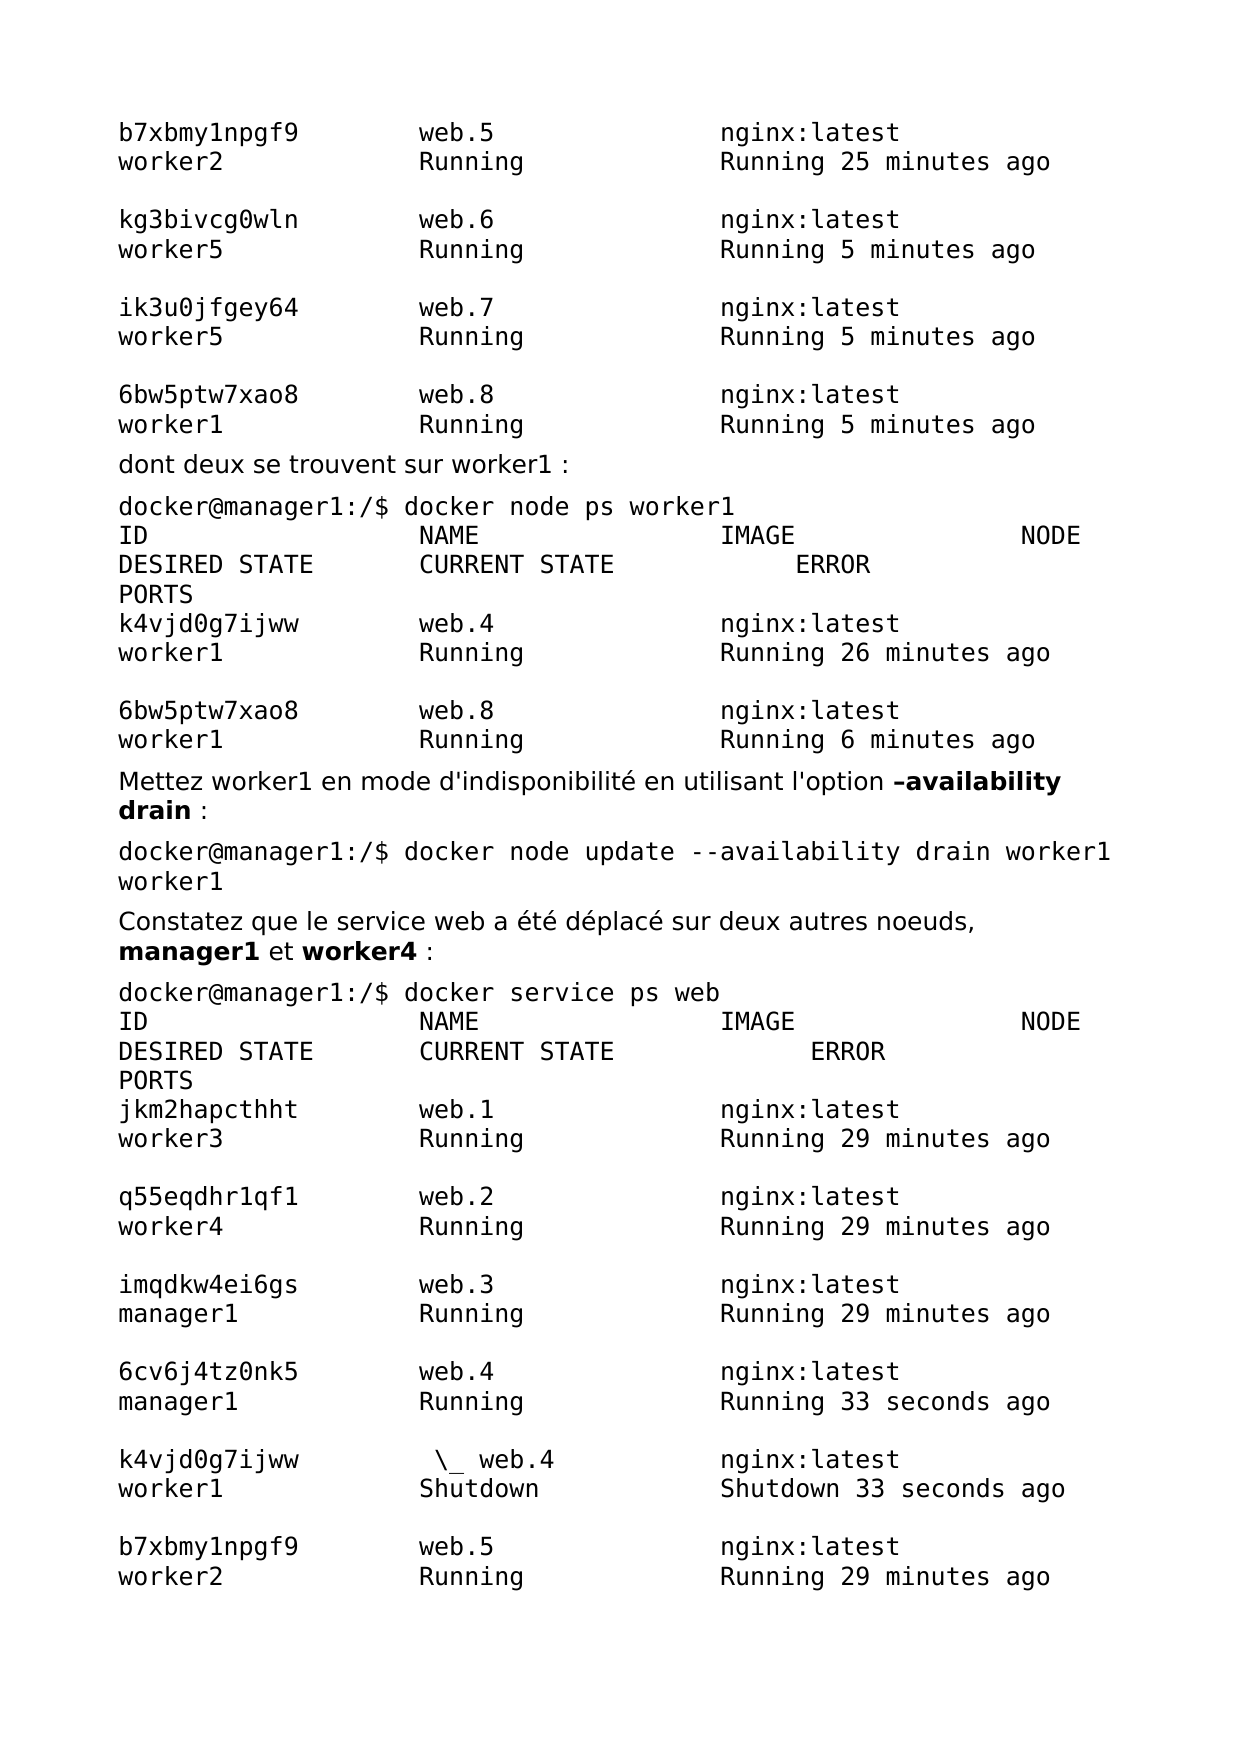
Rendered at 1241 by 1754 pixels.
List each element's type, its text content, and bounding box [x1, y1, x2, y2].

text Mettez worker1 en mode d'indisponibilité en utilisant l'option –availability drain : [118, 767, 1122, 825]
text docker@manager1:/$ docker node ps worker1 ID NAME IMAGE NODE DESIRED STATE CURRENT STATE ERROR PORTS k4vjd0g7ijww web.4 nginx:latest worker1 Running Running 26 minutes ago 6bw5ptw7xao8 web.8 nginx:latest worker1 Running Running 6 minutes ago [118, 492, 1122, 755]
text docker@manager1:/$ docker service ps web ID NAME IMAGE NODE DESIRED STATE CURRENT STATE ERROR PORTS jkm2hapcthht web.1 nginx:latest worker3 Running Running 29 minutes ago q55eqdhr1qf1 web.2 nginx:latest worker4 Running Running 29 minutes ago imqdkw4ei6gs web.3 nginx:latest manager1 Running Running 29 minutes ago 6cv6j4tz0nk5 web.4 nginx:latest manager1 Running Running 33 seconds ago k4vjd0g7ijww \_ web.4 nginx:latest worker1 Shutdown Shutdown 33 seconds ago b7xbmy1npgf9 web.5 nginx:latest worker2 Running Running 29 minutes ago [118, 978, 1122, 1620]
text dont deux se trouvent sur worker1 : [118, 451, 1122, 480]
text Constatez que le service web a été déplacé sur deux autres noeuds, manager1 et worker4 : [118, 908, 1122, 966]
text b7xbmy1npgf9 web.5 nginx:latest worker2 Running Running 25 minutes ago kg3bivcg0wln web.6 nginx:latest worker5 Running Running 5 minutes ago ik3u0jfgey64 web.7 nginx:latest worker5 Running Running 5 minutes ago 6bw5ptw7xao8 web.8 nginx:latest worker1 Running Running 5 minutes ago [118, 118, 1122, 439]
text docker@manager1:/$ docker node update --availability drain worker1 worker1 [118, 837, 1122, 896]
